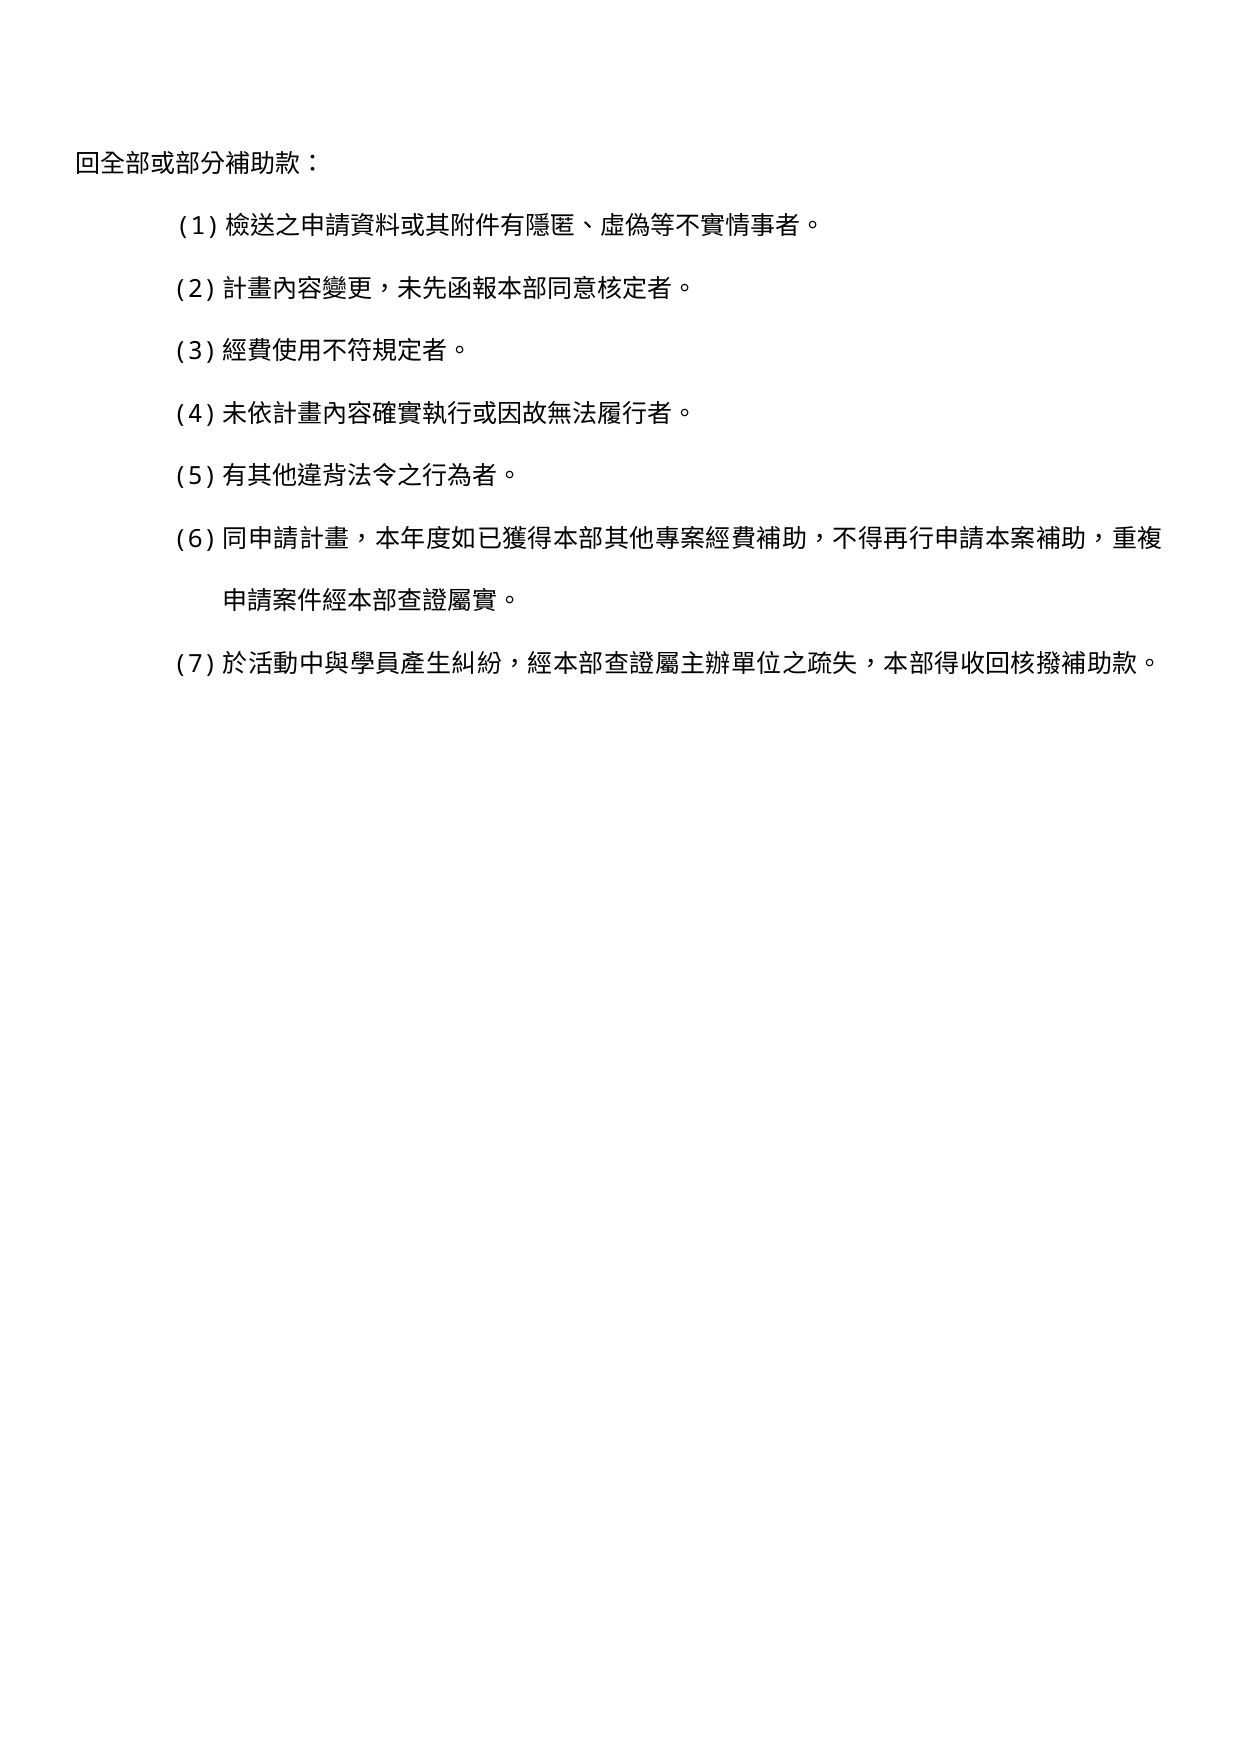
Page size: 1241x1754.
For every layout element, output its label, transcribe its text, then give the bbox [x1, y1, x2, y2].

list 於活動中與學員產生糾紛，經本部查證屬主辦單位之疏失，本部得收回核撥補助款。 [173, 619, 1165, 744]
list 回全部或部分補助款： [75, 119, 1165, 182]
list 同申請計畫，本年度如已獲得本部其他專案經費補助，不得再行申請本案補助，重複申請案件經本部查證屬實。 [173, 494, 1165, 619]
list 有其他違背法令之行為者。 [173, 432, 1165, 494]
list 計畫內容變更，未先函報本部同意核定者。 [173, 244, 1165, 307]
list 未依計畫內容確實執行或因故無法履行者。 [173, 369, 1165, 432]
list 檢送之申請資料或其附件有隱匿、虛偽等不實情事者。 [175, 182, 1165, 244]
list 經費使用不符規定者。 [173, 307, 1165, 369]
